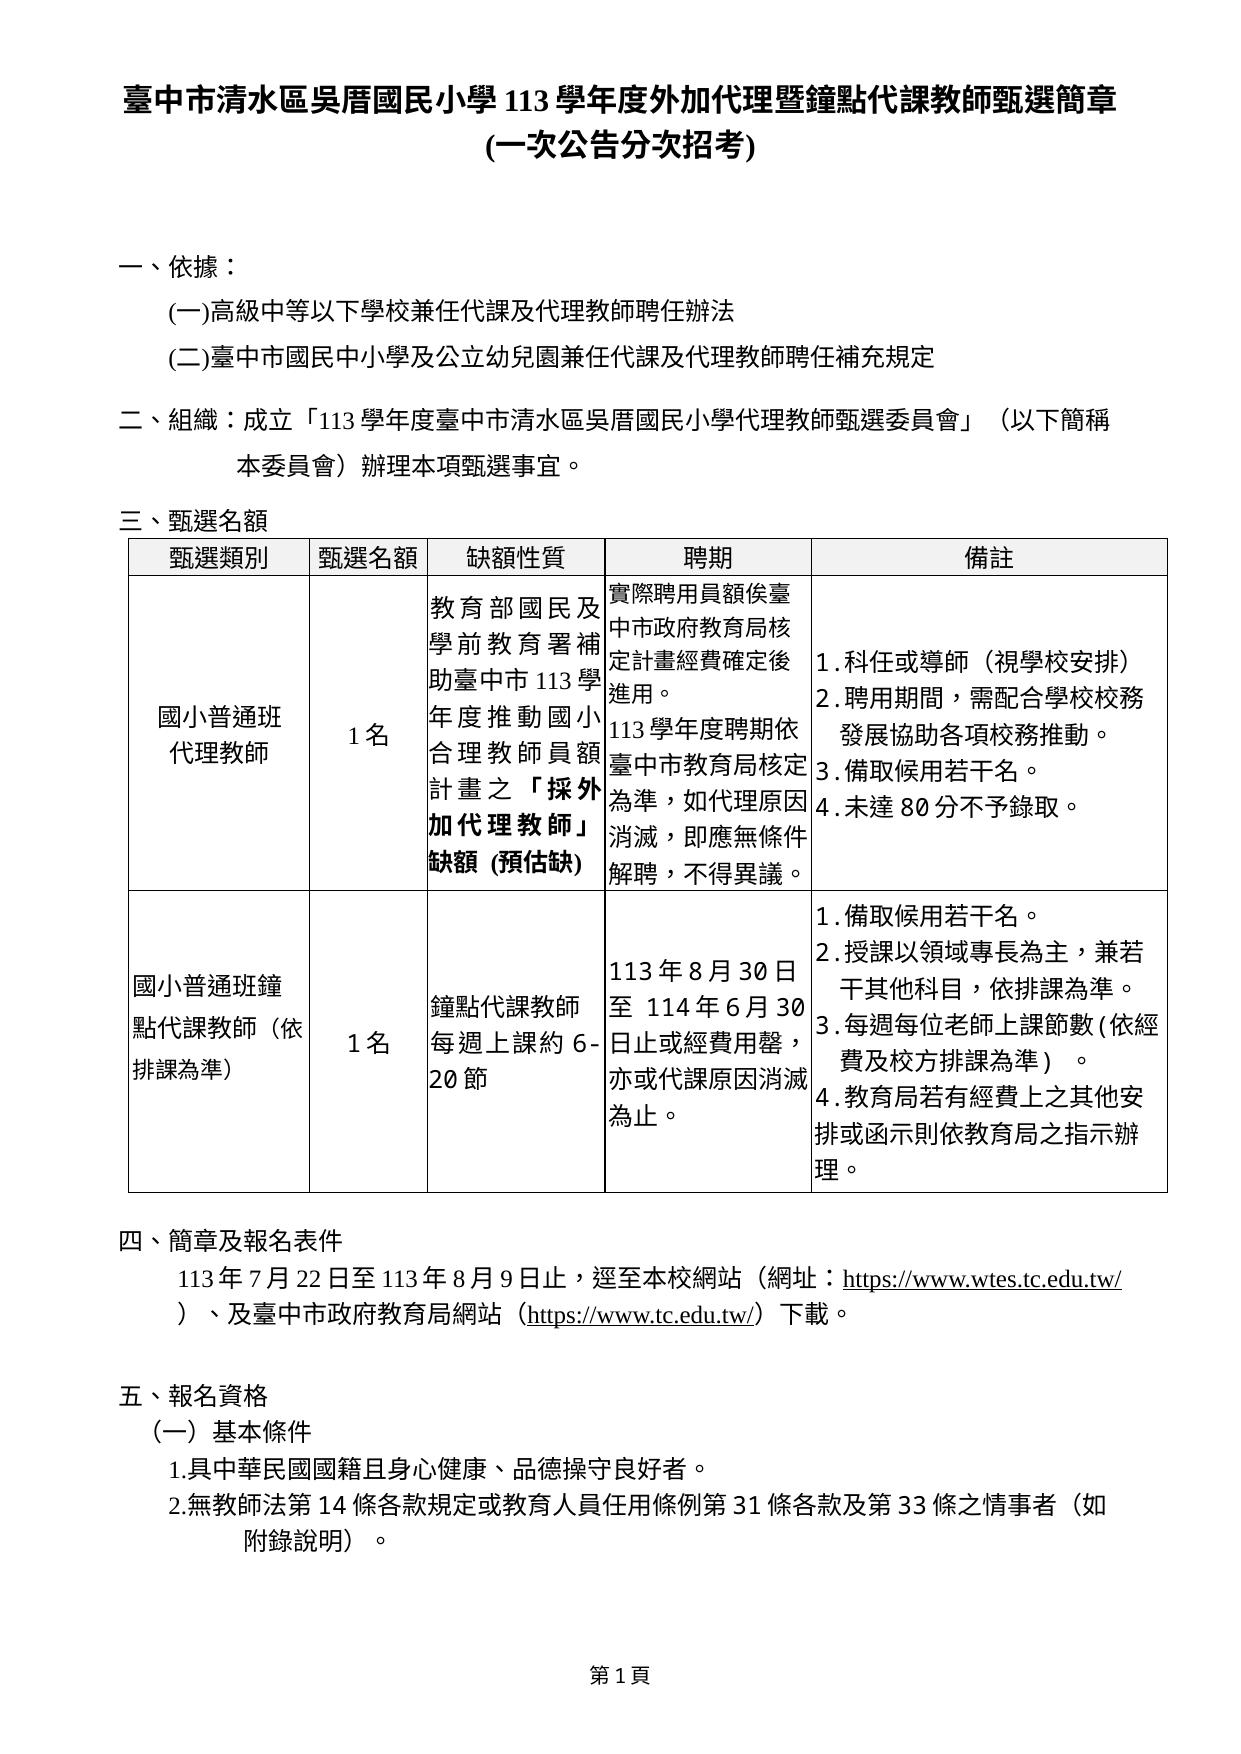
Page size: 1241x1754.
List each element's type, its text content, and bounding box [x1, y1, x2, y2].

table_cell 1.備取候用若干名。 2.授課以領域專長為主，兼若干其他科目，依排課為準。 3.每週每位老師上課節數(依經費及校方排課為準) 。 4.教育局若有經費上之其他安排或函示則依教育局之指示辦理。 [812, 891, 1167, 1192]
text 一、依據： [118, 247, 1122, 284]
table_header 備註 [812, 539, 1167, 575]
table_header 甄選類別 [129, 539, 309, 575]
table_cell 實際聘用員額俟臺中市政府教育局核定計畫經費確定後進用。 113學年度聘期依臺中市教育局核定為準，如代理原因消滅，即應無條件解聘，不得異議。 [606, 576, 811, 890]
table_header 甄選名額 [310, 539, 427, 575]
table_cell 113年8月30日至 114年6月30日止或經費用罄，亦或代課原因消滅為止。 [606, 891, 811, 1192]
table_cell 1.科任或導師（視學校安排） 2.聘用期間，需配合學校校務發展協助各項校務推動。 3.備取候用若干名。 4.未達80分不予錄取。 [812, 576, 1167, 890]
table_cell 1名 [310, 576, 427, 890]
text (二)臺中市國民中小學及公立幼兒園兼任代課及代理教師聘任補充規定 [143, 329, 1122, 375]
text 2.無教師法第14條各款規定或教育人員任用條例第31條各款及第33條之情事者（如附錄說明）。 [118, 1485, 1122, 1558]
table_cell 國小普通班鐘點代課教師（依排課為準） [129, 891, 309, 1192]
text （一）基本條件 [118, 1413, 1122, 1449]
text 臺中市清水區吳厝國民小學113學年度外加代理暨鐘點代課教師甄選簡章 [118, 75, 1122, 120]
table_cell 國小普通班 代理教師 [129, 576, 309, 890]
text (一)高級中等以下學校兼任代課及代理教師聘任辦法 [143, 284, 1122, 329]
table_header 聘期 [606, 539, 811, 575]
table_cell 1名 [310, 891, 427, 1192]
text 1.具中華民國國籍且身心健康、品德操守良好者。 [118, 1449, 1122, 1485]
text 二、組織：成立「113學年度臺中市清水區吳厝國民小學代理教師甄選委員會」（以下簡稱本委員會）辦理本項甄選事宜。 [118, 393, 1122, 484]
text 四、簡章及報名表件 113年7月22日至113年8月9日止，逕至本校網站（網址：https://www.wtes.tc.edu.tw/）、及臺中市政府教育局網站（https://www.tc.edu.tw/）下載。 [118, 1222, 1122, 1331]
text 五、報名資格 [118, 1377, 1122, 1413]
text 三、甄選名額 [118, 502, 1122, 538]
table_header 缺額性質 [428, 539, 604, 575]
table_cell 鐘點代課教師 每週上課約6-20節 [428, 891, 604, 1192]
text (一次公告分次招考) [118, 120, 1122, 165]
table_cell 教育部國民及學前教育署補助臺中市113學年度推動國小合理教師員額計畫之「採外加代理教師」缺額 (預估缺) [428, 576, 604, 890]
